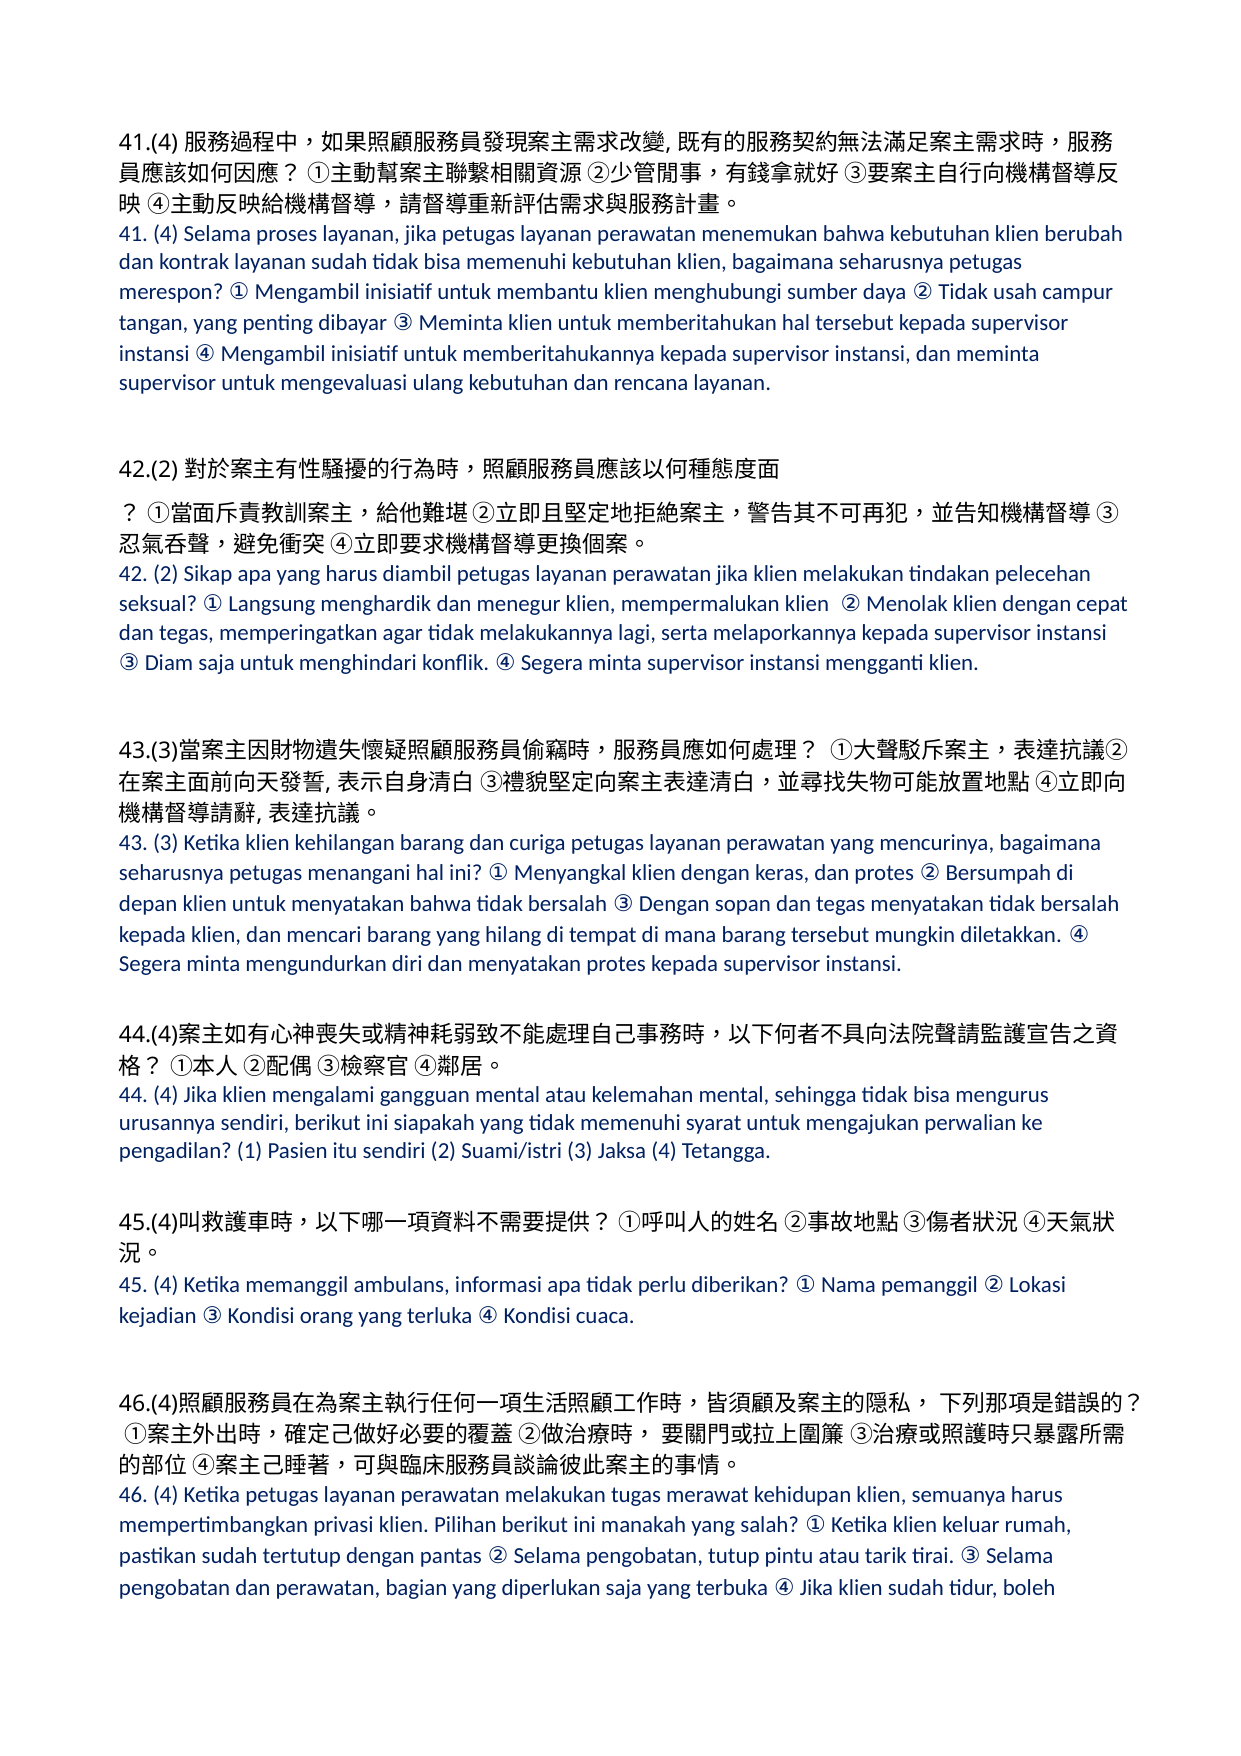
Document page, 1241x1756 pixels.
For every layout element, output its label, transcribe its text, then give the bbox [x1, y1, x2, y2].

text 46. (4) Ketika petugas layanan perawatan melakukan tugas merawat kehidupan klien, semuanya harus mempertimbangkan privasi klien. Pilihan berikut ini manakah yang salah? ① Ketika klien keluar rumah, pastikan sudah tertutup dengan pantas ② Selama pengobatan, tutup pintu atau tarik tirai. ③ Selama pengobatan dan perawatan, bagian yang diperlukan saja yang terbuka ④ Jika klien sudah tidur, boleh [119, 1480, 1130, 1602]
text 44. (4) Jika klien mengalami gangguan mental atau kelemahan mental, sehingga tidak bisa mengurus urusannya sendiri, berikut ini siapakah yang tidak memenuhi syarat untuk mengajukan perwalian ke pengadilan? (1) Pasien itu sendiri (2) Suami/istri (3) Jaksa (4) Tetangga. [119, 1080, 1130, 1164]
text 45. (4) Ketika memanggil ambulans, informasi apa tidak perlu diberikan? ① Nama pemanggil ② Lokasi kejadian ③ Kondisi orang yang terluka ④ Kondisi cuaca. [119, 1267, 1130, 1330]
text 46.(4)照顧服務員在為案主執行任何一項生活照顧工作時，皆須顧及案主的隠私， 下列那項是錯誤的？ ①案主外出時，確定己做好必要的覆蓋 ②做治療時， 要關門或拉上圍簾 ③治療或照護時只暴露所需的部位 ④案主己睡著，可與臨床服務員談論彼此案主的事情。 [119, 1386, 1130, 1480]
text 45.(4)叫救護車時，以下哪一項資料不需要提供？ ①呼叫人的姓名 ②事故地點 ③傷者狀況 ④天氣狀況。 [119, 1205, 1130, 1267]
text 41. (4) Selama proses layanan, jika petugas layanan perawatan menemukan bahwa kebutuhan klien berubah dan kontrak layanan sudah tidak bisa memenuhi kebutuhan klien, bagaimana seharusnya petugas merespon? ① Mengambil inisiatif untuk membantu klien menghubungi sumber daya ② Tidak usah campur tangan, yang penting dibayar ③ Meminta klien untuk memberitahukan hal tersebut kepada supervisor instansi ④ Mengambil inisiatif untuk memberitahukannya kepada supervisor instansi, dan meminta supervisor untuk mengevaluasi ulang kebutuhan dan rencana layanan. [119, 219, 1130, 397]
text 43.(3)當案主因財物遺失懷疑照顧服務員偷竊時，服務員應如何處理？ ①大聲駁斥案主，表達抗議②在案主面前向天發誓, 表示自身清白 ③禮貌堅定向案主表達清白，並尋找失物可能放置地點 ④立即向機構督導請辭, 表達抗議。 [119, 734, 1130, 828]
text ？ ①當面斥責教訓案主，給他難堪 ②立即且堅定地拒絶案主，警告其不可再犯，並告知機構督導 ③忍氣呑聲，避免衝突 ④立即要求機構督導更換個案。 [119, 497, 1130, 559]
text 43. (3) Ketika klien kehilangan barang dan curiga petugas layanan perawatan yang mencurinya, bagaimana seharusnya petugas menangani hal ini? ① Menyangkal klien dengan keras, dan protes ② Bersumpah di depan klien untuk menyatakan bahwa tidak bersalah ③ Dengan sopan dan tegas menyatakan tidak bersalah kepada klien, dan mencari barang yang hilang di tempat di mana barang tersebut mungkin diletakkan. ④ Segera minta mengundurkan diri dan menyatakan protes kepada supervisor instansi. [119, 828, 1130, 977]
text 41.(4) 服務過程中，如果照顧服務員發現案主需求改變, 既有的服務契約無法滿足案主需求時，服務員應該如何因應？ ①主動幫案主聯繋相關資源 ②少管閒事，有錢拿就好 ③要案主自行向機構督導反映 ④主動反映給機構督導，請督導重新評估需求與服務計畫。 [119, 125, 1130, 219]
text 42. (2) Sikap apa yang harus diambil petugas layanan perawatan jika klien melakukan tindakan pelecehan seksual? ① Langsung menghardik dan menegur klien, mempermalukan klien ② Menolak klien dengan cepat dan tegas, memperingatkan agar tidak melakukannya lagi, serta melaporkannya kepada supervisor instansi ③ Diam saja untuk menghindari konflik. ④ Segera minta supervisor instansi mengganti klien. [119, 559, 1130, 678]
text 42.(2) 對於案主有性騒擾的行為時，照顧服務員應該以何種態度面 [119, 453, 1130, 484]
text 44.(4)案主如有心神喪失或精神耗弱致不能處理自己事務時，以下何者不具向法院聲請監護宣告之資格？ ①本人 ②配偶 ③檢察官 ④鄰居。 [119, 1018, 1130, 1080]
